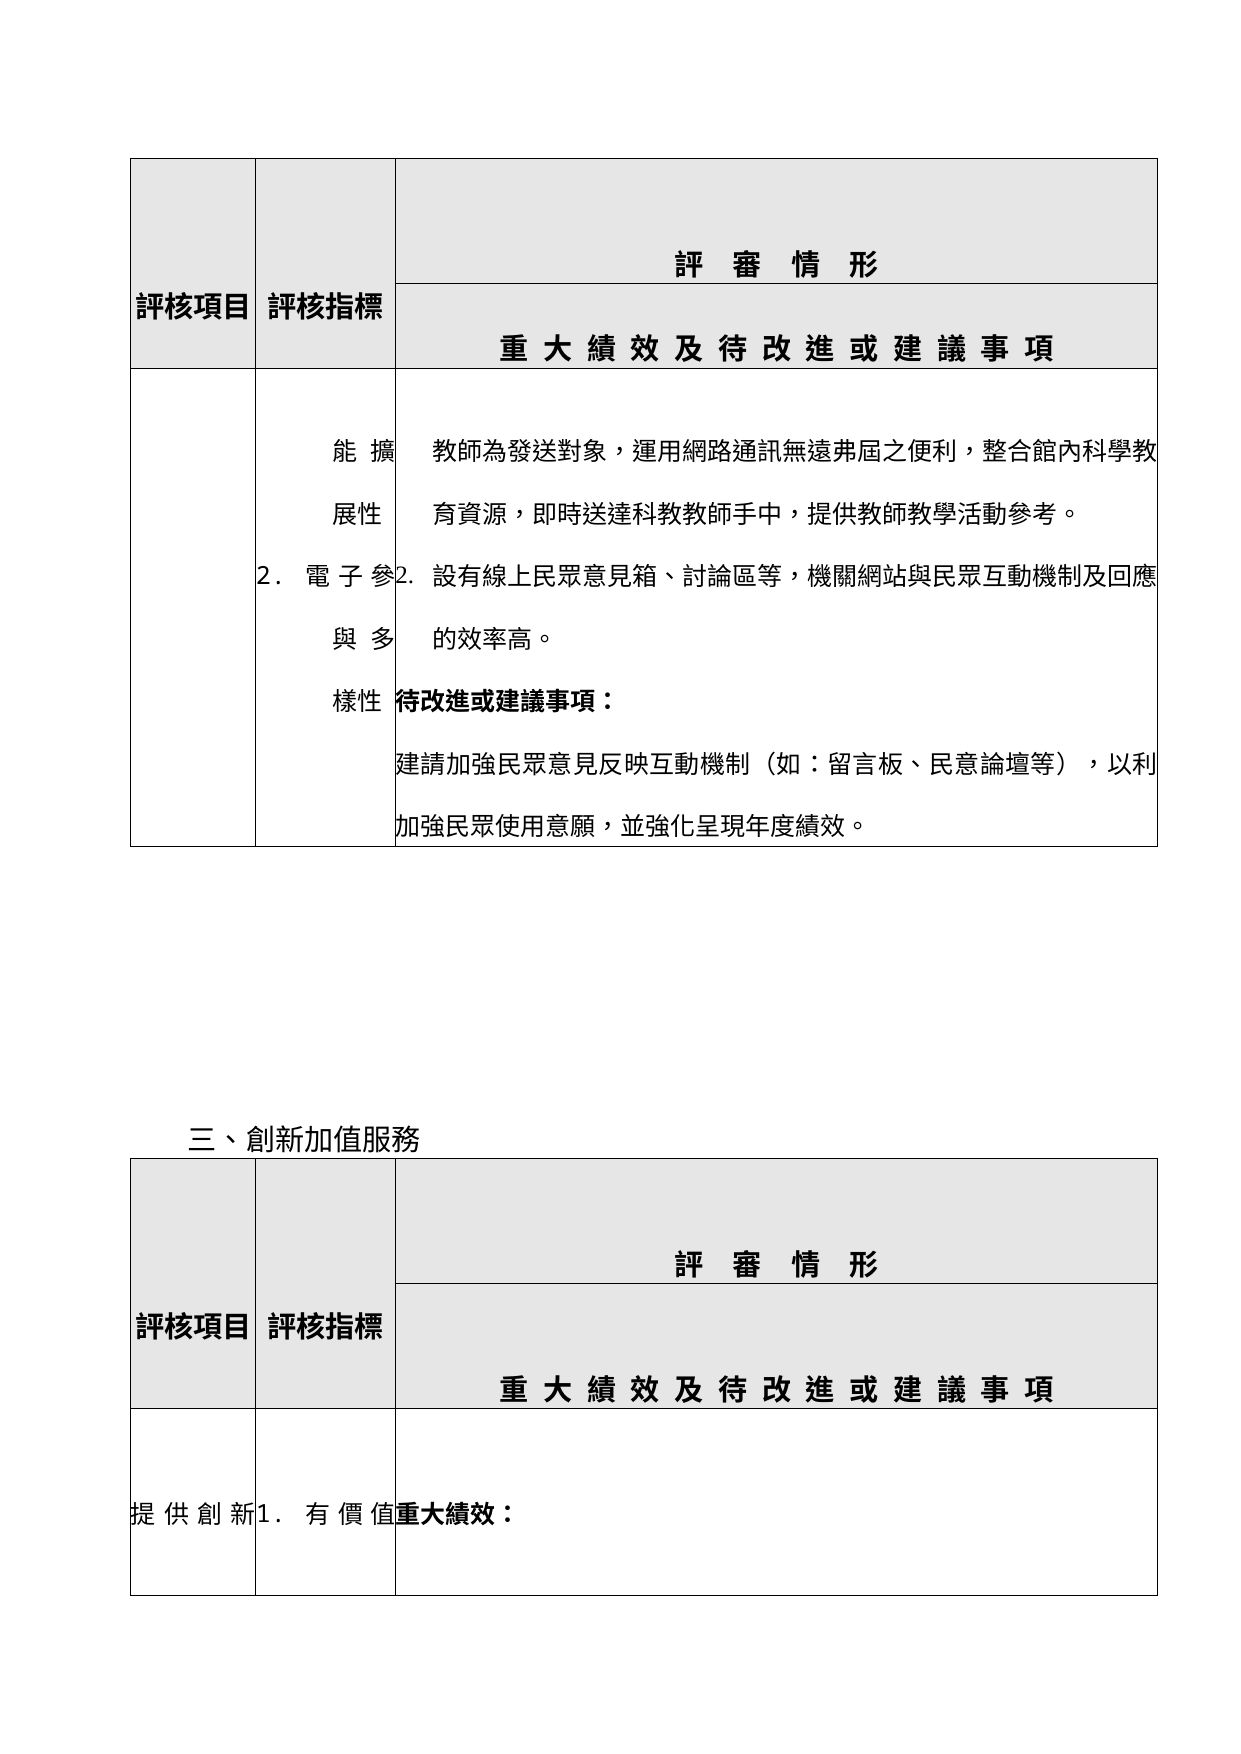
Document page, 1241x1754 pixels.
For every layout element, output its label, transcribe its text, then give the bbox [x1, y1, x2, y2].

table_header 評核指標 [256, 1159, 395, 1408]
table_header 評 審 情 形 [396, 159, 1157, 283]
table_cell 重 大 績 效 及 待 改 進 或 建 議 事 項 [396, 284, 1157, 368]
table_cell [131, 369, 255, 846]
table_cell 有價值的創意服務 服務措施延續性及標竿學習推動效益 服務措施執行方法效能性 [256, 1409, 395, 1595]
table_header 評核項目 [131, 159, 255, 368]
text 三、創新加值服務 [187, 1096, 1053, 1158]
table_cell 線上服務量能擴展性 電子參與多樣性 [256, 369, 395, 846]
table_cell 重大績效： 設置彈性接待機制，提升導引品質，且在清寒學生等弱勢族群之照護方面頗有成效。 夜光天使計畫結合陽明書屋之行動教學，成效十分良好。 待改進或建議事項： 建議有關未來核心人力（例如：教學、研究、導覽）可以由ISEF家族中培育，以成為科教館之教師與研究人員。 ISEF家族之會員，建議爭取獲國際發明獎，得主加入為榮譽會員，以增進標竿學習與經驗交流。 建議將相關科學教育資源、以及科展資訊，在取得智財權授權後，將其數位化，置於網站上，提供民眾線上學習。 社群經營已有成效，建議可擴大經營，如結合學校領域教師，就館內現有實體及數位教學資源設計具科學教育之教學活動，據以提升服務效能。 [396, 1409, 1157, 1595]
table_header 評核指標 [256, 159, 395, 368]
table_header 評 審 情 形 [396, 1159, 1157, 1283]
table_cell 提供創新 [131, 1409, 255, 1595]
table_cell 教師為發送對象，運用網路通訊無遠弗屆之便利，整合館內科學教育資源，即時送達科教教師手中，提供教師教學活動參考。 設有線上民眾意見箱、討論區等，機關網站與民眾互動機制及回應的效率高。 待改進或建議事項： 建請加強民眾意見反映互動機制（如：留言板、民意論壇等），以利加強民眾使用意願，並強化呈現年度績效。 [396, 369, 1157, 846]
table_cell 重 大 績 效 及 待 改 進 或 建 議 事 項 [396, 1284, 1157, 1408]
table_header 評核項目 [131, 1159, 255, 1408]
